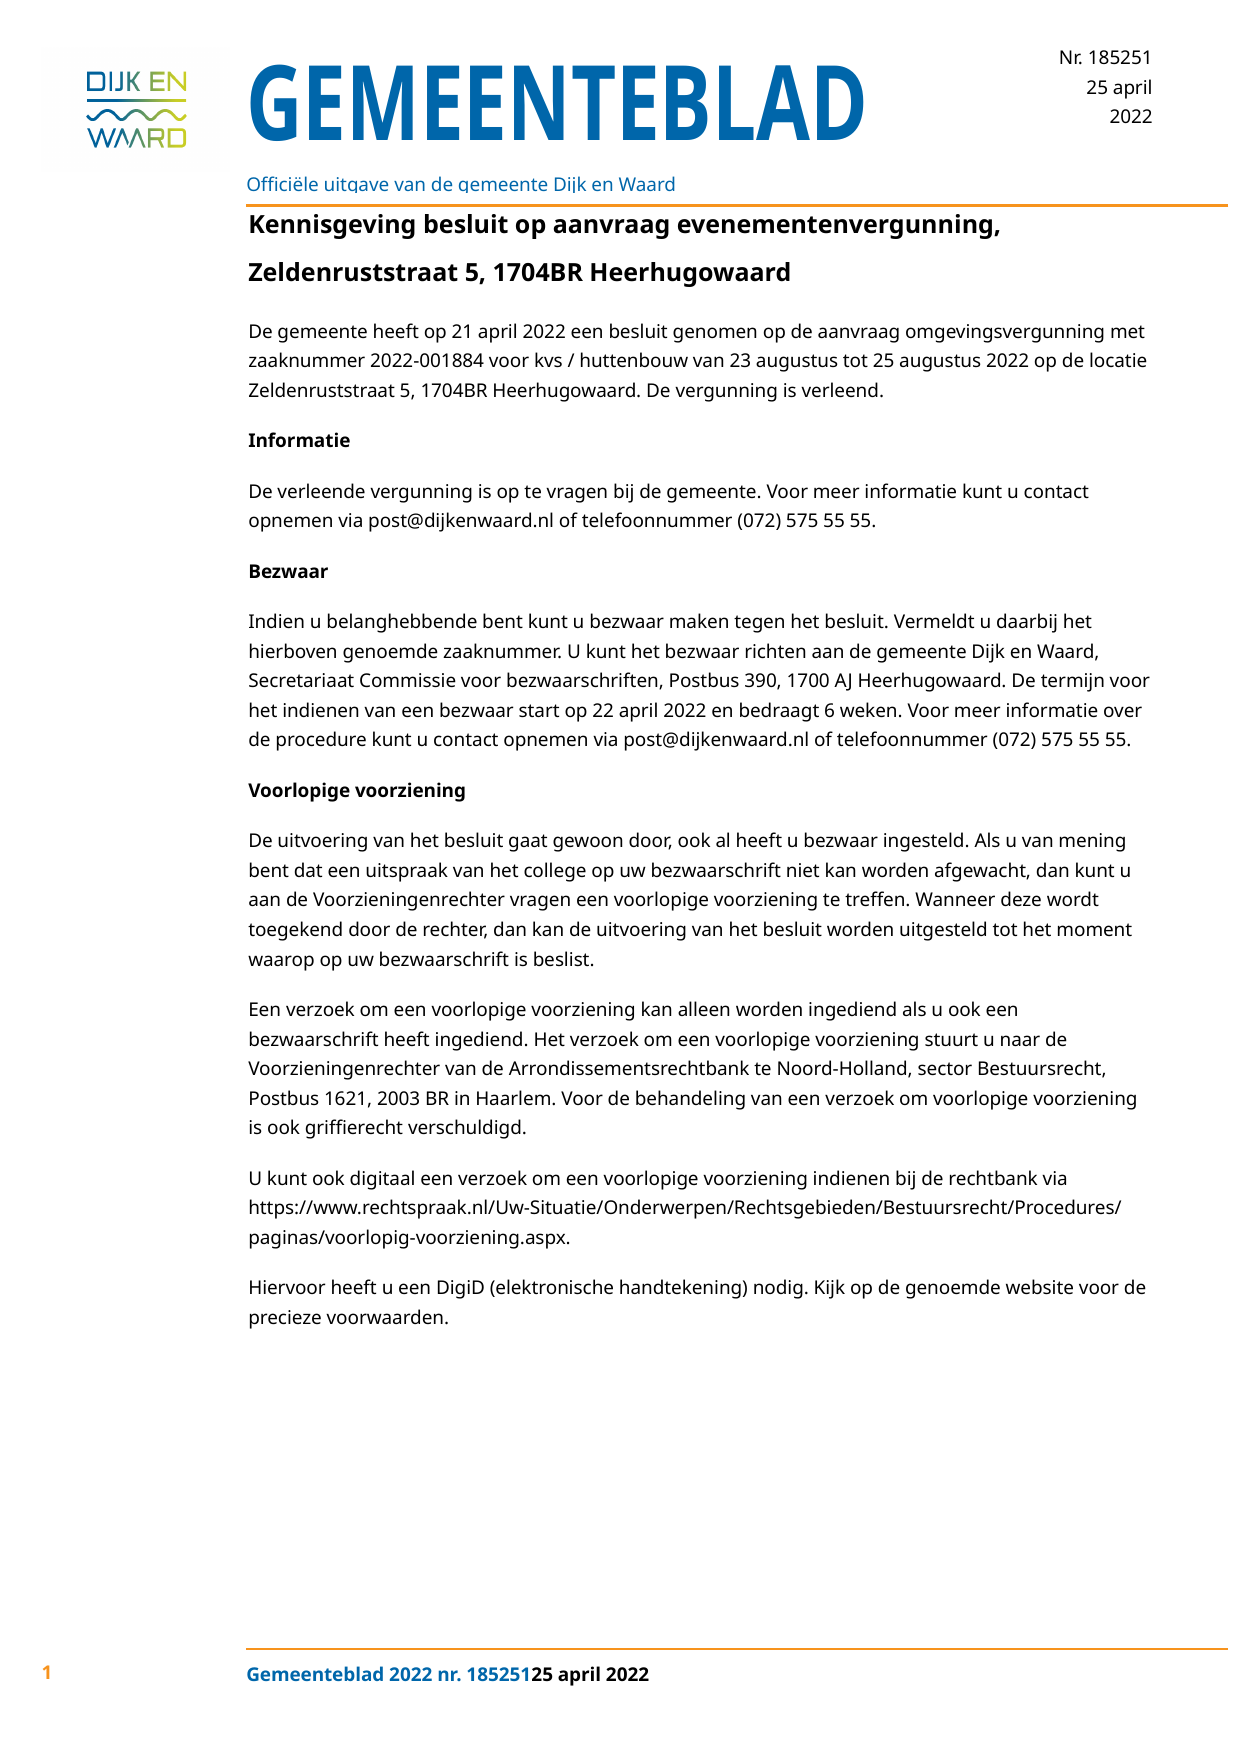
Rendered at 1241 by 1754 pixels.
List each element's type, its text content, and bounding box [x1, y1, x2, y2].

text Een verzoek om een voorlopige voorziening kan alleen worden ingediend als u ook een bezwaarschrift heeft ingediend. Het verzoek om een voorlopige voorziening stuurt u naar de Voorzieningenrechter van de Arrondissementsrechtbank te Noord-Holland, sector Bestuursrecht, Postbus 1621, 2003 BR in Haarlem. Voor de behandeling van een verzoek om voorlopige voorziening is ook griffierecht verschuldigd. [248, 996, 1152, 1140]
text Bezwaar [248, 558, 1152, 584]
picture [41, 47, 231, 172]
text Kennisgeving besluit op aanvraag evenementenvergunning, Zeldenruststraat 5, 1704BR Heerhugowaard [248, 207, 1152, 288]
text Informatie [248, 427, 1152, 453]
text De uitvoering van het besluit gaat gewoon door, ook al heeft u bezwaar ingesteld. Als u van mening bent dat een uitspraak van het college op uw bezwaarschrift niet kan worden afgewacht, dan kunt u aan de Voorzieningenrechter vragen een voorlopige voorziening te treffen. Wanneer deze wordt toegekend door de rechter, dan kan de uitvoering van het besluit worden uitgesteld tot het moment waarop op uw bezwaarschrift is beslist. [248, 827, 1152, 972]
text De verleende vergunning is op te vragen bij de gemeente. Voor meer informatie kunt u contact opnemen via post@dijkenwaard.nl of telefoonnummer (072) 575 55 55. [248, 478, 1152, 533]
text Voorlopige voorziening [248, 777, 1152, 803]
text U kunt ook digitaal een verzoek om een voorlopige voorziening indienen bij de rechtbank via https://www.rechtspraak.nl/Uw-Situatie/Onderwerpen/Rechtsgebieden/Bestuursrecht/Procedures/paginas/voorlopig-voorziening.aspx. [248, 1165, 1152, 1250]
text Hiervoor heeft u een DigiD (elektronische handtekening) nodig. Kijk op de genoemde website voor de precieze voorwaarden. [248, 1274, 1152, 1330]
text Indien u belanghebbende bent kunt u bezwaar maken tegen het besluit. Vermeldt u daarbij het hierboven genoemde zaaknummer. U kunt het bezwaar richten aan de gemeente Dijk en Waard, Secretariaat Commissie voor bezwaarschriften, Postbus 390, 1700 AJ Heerhugowaard. De termijn voor het indienen van een bezwaar start op 22 april 2022 en bedraagt 6 weken. Voor meer informatie over de procedure kunt u contact opnemen via post@dijkenwaard.nl of telefoonnummer (072) 575 55 55. [248, 608, 1152, 752]
text De gemeente heeft op 21 april 2022 een besluit genomen op de aanvraag omgevingsvergunning met zaaknummer 2022-001884 voor kvs / huttenbouw van 23 augustus tot 25 augustus 2022 op de locatie Zeldenruststraat 5, 1704BR Heerhugowaard. De vergunning is verleend. [248, 318, 1152, 403]
